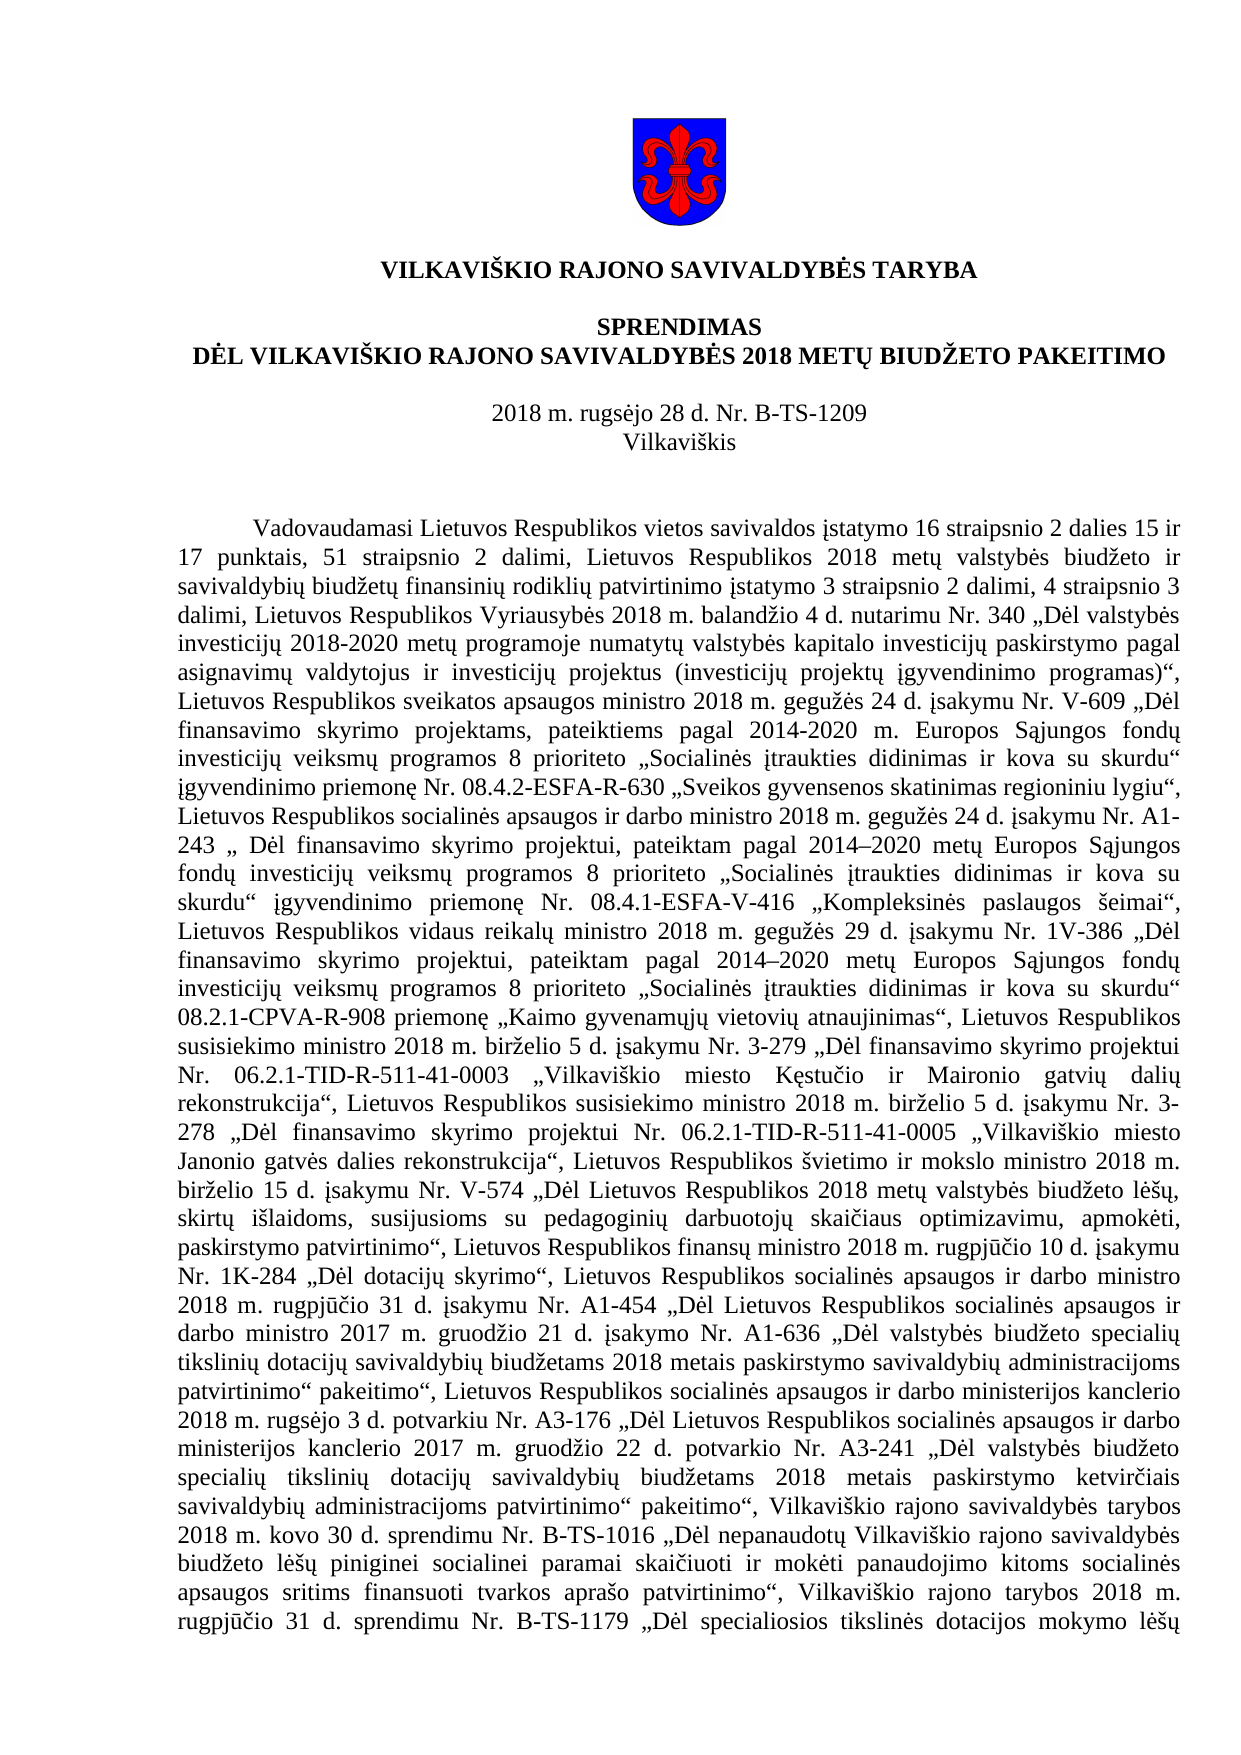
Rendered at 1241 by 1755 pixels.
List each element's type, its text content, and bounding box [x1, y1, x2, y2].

text Vilkaviškis [177, 427, 1181, 456]
text 2018 m. rugsėjo 28 d. Nr. B-TS-1209 [177, 398, 1181, 427]
text Vadovaudamasi Lietuvos Respublikos vietos savivaldos įstatymo 16 straipsnio 2 dalies 15 ir 17 punktais, 51 straipsnio 2 dalimi, Lietuvos Respublikos 2018 metų valstybės biudžeto ir savivaldybių biudžetų finansinių rodiklių patvirtinimo įstatymo 3 straipsnio 2 dalimi, 4 straipsnio 3 dalimi, Lietuvos Respublikos Vyriausybės 2018 m. balandžio 4 d. nutarimu Nr. 340 „Dėl valstybės investicijų 2018-2020 metų programoje numatytų valstybės kapitalo investicijų paskirstymo pagal asignavimų valdytojus ir investicijų projektus (investicijų projektų įgyvendinimo programas)“, Lietuvos Respublikos sveikatos apsaugos ministro 2018 m. gegužės 24 d. įsakymu Nr. V-609 „Dėl finansavimo skyrimo projektams, pateiktiems pagal 2014-2020 m. Europos Sąjungos fondų investicijų veiksmų programos 8 prioriteto „Socialinės įtraukties didinimas ir kova su skurdu“ įgyvendinimo priemonę Nr. 08.4.2-ESFA-R-630 „Sveikos gyvensenos skatinimas regioniniu lygiu“, Lietuvos Respublikos socialinės apsaugos ir darbo ministro 2018 m. gegužės 24 d. įsakymu Nr. A1-243 „ Dėl finansavimo skyrimo projektui, pateiktam pagal 2014–2020 metų Europos Sąjungos fondų investicijų veiksmų programos 8 prioriteto „Socialinės įtraukties didinimas ir kova su skurdu“ įgyvendinimo priemonę Nr. 08.4.1-ESFA-V-416 „Kompleksinės paslaugos šeimai“, Lietuvos Respublikos vidaus reikalų ministro 2018 m. gegužės 29 d. įsakymu Nr. 1V-386 „Dėl finansavimo skyrimo projektui, pateiktam pagal 2014–2020 metų Europos Sąjungos fondų investicijų veiksmų programos 8 prioriteto „Socialinės įtraukties didinimas ir kova su skurdu“ 08.2.1-CPVA-R-908 priemonę „Kaimo gyvenamųjų vietovių atnaujinimas“, Lietuvos Respublikos susisiekimo ministro 2018 m. birželio 5 d. įsakymu Nr. 3-279 „Dėl finansavimo skyrimo projektui Nr. 06.2.1-TID-R-511-41-0003 „Vilkaviškio miesto Kęstučio ir Maironio gatvių dalių rekonstrukcija“, Lietuvos Respublikos susisiekimo ministro 2018 m. birželio 5 d. įsakymu Nr. 3-278 „Dėl finansavimo skyrimo projektui Nr. 06.2.1-TID-R-511-41-0005 „Vilkaviškio miesto Janonio gatvės dalies rekonstrukcija“, Lietuvos Respublikos švietimo ir mokslo ministro 2018 m. birželio 15 d. įsakymu Nr. V-574 „Dėl Lietuvos Respublikos 2018 metų valstybės biudžeto lėšų, skirtų išlaidoms, susijusioms su pedagoginių darbuotojų skaičiaus optimizavimu, apmokėti, paskirstymo patvirtinimo“, Lietuvos Respublikos finansų ministro 2018 m. rugpjūčio 10 d. įsakymu Nr. 1K-284 „Dėl dotacijų skyrimo“, Lietuvos Respublikos socialinės apsaugos ir darbo ministro 2018 m. rugpjūčio 31 d. įsakymu Nr. A1-454 „Dėl Lietuvos Respublikos socialinės apsaugos ir darbo ministro 2017 m. gruodžio 21 d. įsakymo Nr. A1-636 „Dėl valstybės biudžeto specialių tikslinių dotacijų savivaldybių biudžetams 2018 metais paskirstymo savivaldybių administracijoms patvirtinimo“ pakeitimo“, Lietuvos Respublikos socialinės apsaugos ir darbo ministerijos kanclerio 2018 m. rugsėjo 3 d. potvarkiu Nr. A3-176 „Dėl Lietuvos Respublikos socialinės apsaugos ir darbo ministerijos kanclerio 2017 m. gruodžio 22 d. potvarkio Nr. A3-241 „Dėl valstybės biudžeto specialių tikslinių dotacijų savivaldybių biudžetams 2018 metais paskirstymo ketvirčiais savivaldybių administracijoms patvirtinimo“ pakeitimo“, Vilkaviškio rajono savivaldybės tarybos 2018 m. kovo 30 d. sprendimu Nr. B-TS-1016 „Dėl nepanaudotų Vilkaviškio rajono savivaldybės biudžeto lėšų piniginei socialinei paramai skaičiuoti ir mokėti panaudojimo kitoms socialinės apsaugos sritims finansuoti tvarkos aprašo patvirtinimo“, Vilkaviškio rajono tarybos 2018 m. rugpjūčio 31 d. sprendimu Nr. B-TS-1179 „Dėl specialiosios tikslinės dotacijos mokymo lėšų [177, 513, 1181, 1635]
text dėl vilkaviškio rajono savivaldybės 2018 metų biudžeto pakeitimo [177, 341, 1181, 370]
text VILKAVIŠKIO RAJONO SAVIVALDYBĖS TARYBA [177, 255, 1181, 283]
text SPRENDIMAS [177, 312, 1181, 341]
